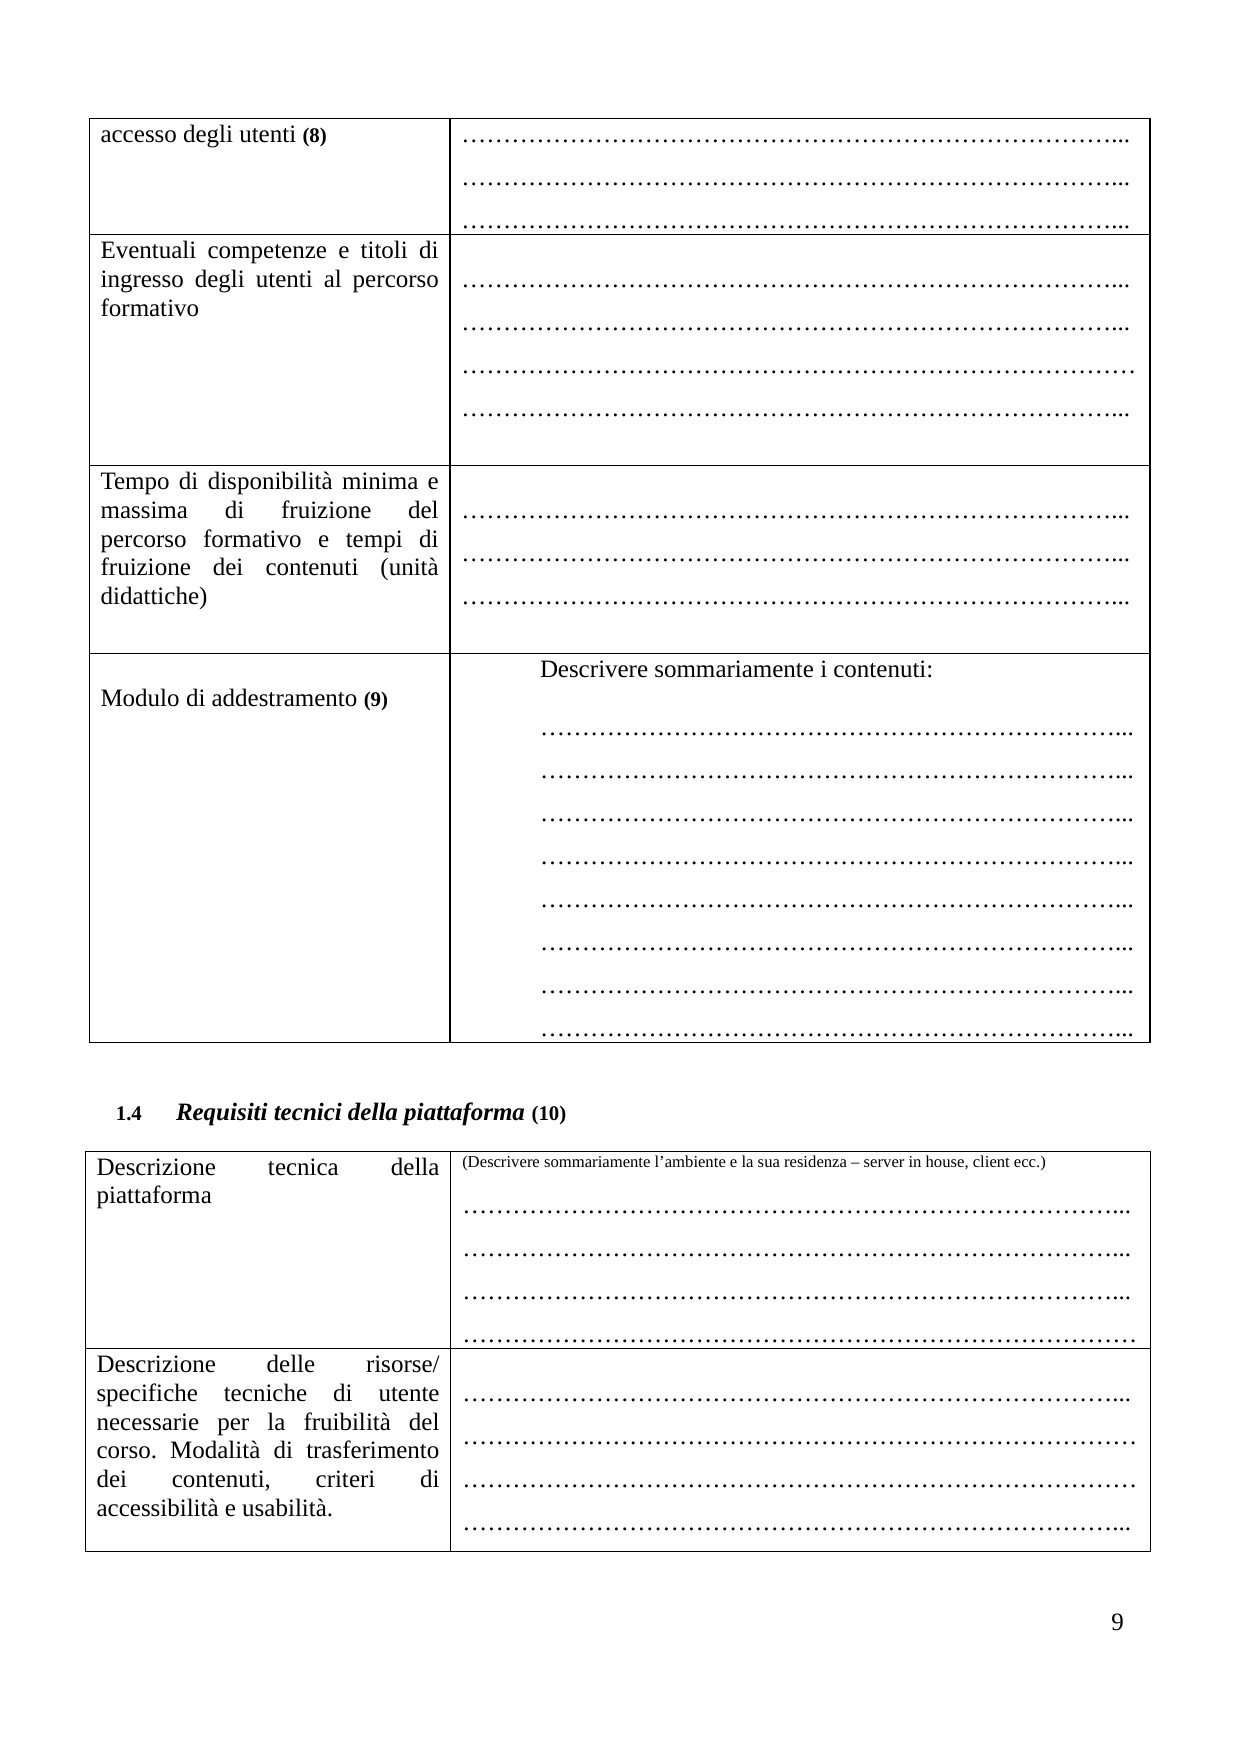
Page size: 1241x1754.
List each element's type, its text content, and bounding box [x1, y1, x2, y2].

table_cell ……………………………………………………………………... ……………………………………………………………………... ……………………………………………………………………... [451, 466, 1149, 653]
subtitle Requisiti tecnici della piattaforma (10) [116, 1097, 1123, 1126]
table_cell Tempo di disponibilità minima e massima di fruizione del percorso formativo e tempi di fruizione dei contenuti (unità didattiche) [90, 466, 449, 653]
table_cell ……………………………………………………………………... ……………………………………………………………………... ……………………………………………………………………… ……………………………………………………………………... [451, 235, 1149, 465]
table_header Descrizione tecnica della piattaforma [86, 1152, 450, 1348]
table_cell ……………………………………………………………………... ……………………………………………………………………………………………………………………………………………………………………………………………………………………... [451, 1349, 1150, 1551]
table_cell ……………………………………………………………………... ……………………………………………………………………... ……………………………………………………………………... [451, 119, 1149, 234]
table_cell Descrizione delle risorse/ specifiche tecniche di utente necessarie per la fruibilità del corso. Modalità di trasferimento dei contenuti, criteri di accessibilità e usabilità. [86, 1349, 450, 1551]
table_cell Eventuali competenze e titoli di ingresso degli utenti al percorso formativo [90, 235, 449, 465]
table_cell accesso degli utenti (8) [90, 119, 449, 234]
table_cell Descrivere sommariamente i contenuti: ……………………………………………………………...……………………………………………………………...……………………………………………………………...……………………………………………………………...……………………………………………………………...……………………………………………………………...……………………………………………………………...……………………………………………………………... [451, 654, 1149, 1042]
table_header (Descrivere sommariamente l’ambiente e la sua residenza – server in house, client ecc.) ……………………………………………………………………... ……………………………………………………………………... ……………………………………………………………………... ……………………………………………………………………… [451, 1152, 1150, 1348]
table_cell Modulo di addestramento (9) [90, 654, 449, 1042]
